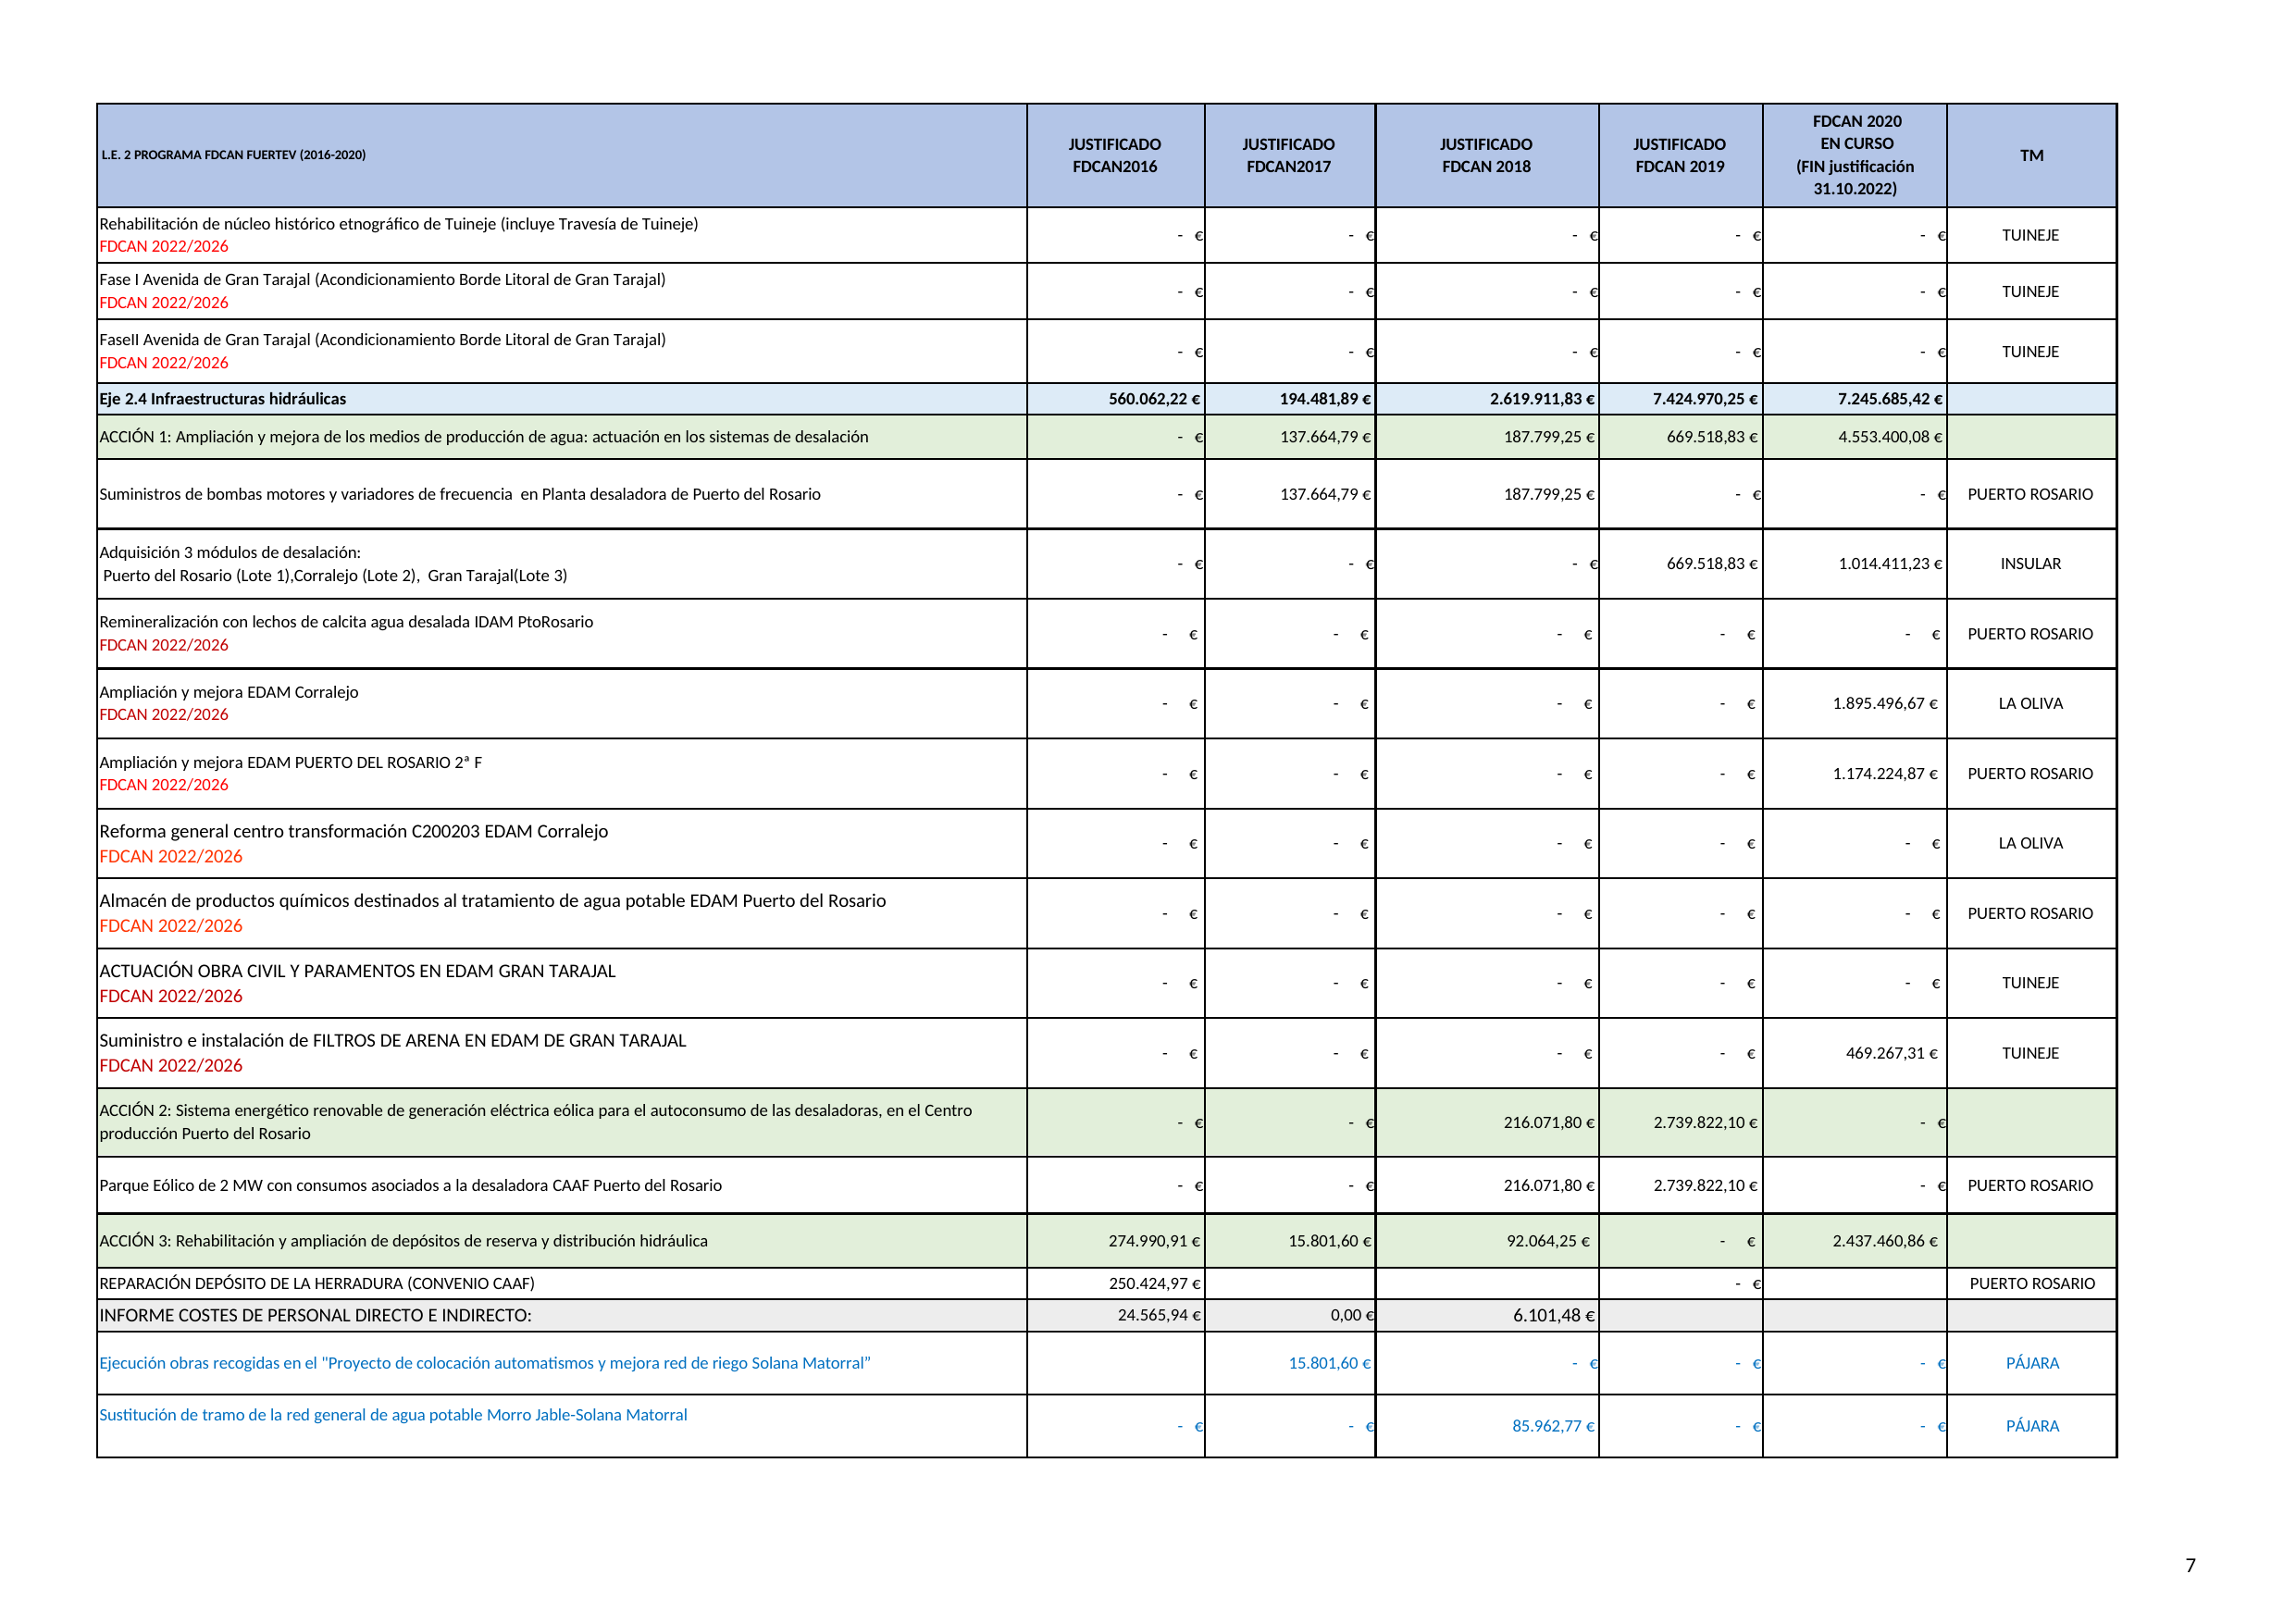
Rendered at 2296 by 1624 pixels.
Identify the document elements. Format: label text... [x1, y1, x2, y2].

table_cell - € [1028, 460, 1204, 527]
table_cell 15.801,60 € [1206, 1333, 1374, 1394]
table_cell - € [1028, 1395, 1204, 1456]
table_cell - € [1206, 1089, 1374, 1155]
table_cell 137.664,79 € [1206, 415, 1374, 458]
table_cell Ampliación y mejora EDAM Corralejo FDCAN 2022/2026 [98, 670, 1026, 738]
table_cell TUINEJE [1948, 208, 2116, 262]
table_cell Almacén de productos químicos destinados al tratamiento de agua potable EDAM Puerto del Rosario FDCAN 2022/2026 [98, 879, 1026, 947]
table_cell PÁJARA [1948, 1333, 2116, 1394]
table_cell 187.799,25 € [1377, 460, 1598, 527]
table_cell - € [1600, 739, 1762, 807]
table_cell 216.071,80 € [1377, 1089, 1598, 1155]
table_cell [1764, 1269, 1946, 1298]
table_cell Eje 2.4 Infraestructuras hidráulicas [98, 384, 1026, 414]
table_cell - € [1764, 1333, 1946, 1394]
table_cell - € [1600, 1333, 1762, 1394]
table_cell - € [1028, 320, 1204, 382]
table_cell 2.619.911,83 € [1377, 384, 1598, 414]
table_cell 2.437.460,86 € [1764, 1215, 1946, 1267]
table_cell Suministro e instalación de FILTROS DE ARENA EN EDAM DE GRAN TARAJAL FDCAN 2022/2026 [98, 1019, 1026, 1086]
table_cell [1948, 1215, 2116, 1267]
table_cell - € [1600, 1395, 1762, 1456]
table_cell - € [1377, 208, 1598, 262]
table_cell ACCIÓN 1: Ampliación y mejora de los medios de producción de agua: actuación en los sistemas de desalación [98, 415, 1026, 458]
table_cell Reforma general centro transformación C200203 EDAM Corralejo FDCAN 2022/2026 [98, 810, 1026, 877]
table_cell ACCIÓN 3: Rehabilitación y ampliación de depósitos de reserva y distribución hidráulica [98, 1215, 1026, 1267]
table_cell - € [1600, 670, 1762, 738]
table_cell - € [1377, 949, 1598, 1017]
table_cell TUINEJE [1948, 1019, 2116, 1086]
table_cell 137.664,79 € [1206, 460, 1374, 527]
table_cell [1206, 1269, 1374, 1298]
table_cell 4.553.400,08 € [1764, 415, 1946, 458]
table_cell - € [1377, 670, 1598, 738]
table_cell PUERTO ROSARIO [1948, 879, 2116, 947]
table_cell 669.518,83 € [1600, 530, 1762, 598]
table_header FDCAN 2020 EN CURSO (FIN justificación 31.10.2022) [1764, 105, 1946, 206]
table_cell 250.424,97 € [1028, 1269, 1204, 1298]
table_cell [1948, 415, 2116, 458]
table_cell - € [1206, 670, 1374, 738]
table_cell - € [1764, 320, 1946, 382]
table_cell ACTUACIÓN OBRA CIVIL Y PARAMENTOS EN EDAM GRAN TARAJAL FDCAN 2022/2026 [98, 949, 1026, 1017]
table_cell Parque Eólico de 2 MW con consumos asociados a la desaladora CAAF Puerto del Rosario [98, 1158, 1026, 1212]
table_cell [1764, 1300, 1946, 1330]
table_cell - € [1028, 739, 1204, 807]
table_cell - € [1764, 1395, 1946, 1456]
table_cell - € [1028, 1158, 1204, 1212]
table_cell PÁJARA [1948, 1395, 2116, 1456]
table_cell Ejecución obras recogidas en el "Proyecto de colocación automatismos y mejora red de riego Solana Matorral” [98, 1333, 1026, 1394]
table_cell - € [1028, 415, 1204, 458]
table_cell - € [1028, 949, 1204, 1017]
table_cell - € [1764, 600, 1946, 667]
table_cell 7.424.970,25 € [1600, 384, 1762, 414]
table_cell Sustitución de tramo de la red general de agua potable Morro Jable-Solana Matorral [98, 1395, 1026, 1456]
table_cell TUINEJE [1948, 264, 2116, 318]
table_cell - € [1206, 600, 1374, 667]
table_cell - € [1206, 320, 1374, 382]
table_cell 2.739.822,10 € [1600, 1089, 1762, 1155]
table_cell PUERTO ROSARIO [1948, 1158, 2116, 1212]
table_cell Remineralización con lechos de calcita agua desalada IDAM PtoRosario FDCAN 2022/2026 [98, 600, 1026, 667]
table_cell - € [1600, 600, 1762, 667]
table_cell - € [1600, 949, 1762, 1017]
table_header L.E. 2 PROGRAMA FDCAN FUERTEV (2016-2020) [98, 105, 1026, 206]
table_cell TUINEJE [1948, 949, 2116, 1017]
table_cell - € [1028, 670, 1204, 738]
table_cell Adquisición 3 módulos de desalación: Puerto del Rosario (Lote 1),Corralejo (Lote 2), Gran Tarajal(Lote 3) [98, 530, 1026, 598]
table_cell - € [1028, 600, 1204, 667]
table_cell [1948, 1089, 2116, 1155]
table_cell 24.565,94 € [1028, 1300, 1204, 1330]
table_cell - € [1600, 320, 1762, 382]
table_cell - € [1028, 879, 1204, 947]
table_cell - € [1377, 530, 1598, 598]
table_header JUSTIFICADO FDCAN 2019 [1600, 105, 1762, 206]
table_cell 194.481,89 € [1206, 384, 1374, 414]
table_cell PUERTO ROSARIO [1948, 600, 2116, 667]
table_cell - € [1377, 1333, 1598, 1394]
table_cell PUERTO ROSARIO [1948, 1269, 2116, 1298]
table_cell - € [1028, 208, 1204, 262]
table_cell - € [1377, 600, 1598, 667]
table_cell 1.014.411,23 € [1764, 530, 1946, 598]
table_cell 1.174.224,87 € [1764, 739, 1946, 807]
table_cell - € [1764, 1089, 1946, 1155]
table_cell - € [1377, 810, 1598, 877]
table_cell INFORME COSTES DE PERSONAL DIRECTO E INDIRECTO: [98, 1300, 1026, 1330]
table_cell - € [1377, 264, 1598, 318]
table_cell LA OLIVA [1948, 810, 2116, 877]
table_cell REPARACIÓN DEPÓSITO DE LA HERRADURA (CONVENIO CAAF) [98, 1269, 1026, 1298]
table_cell 0,00 € [1206, 1300, 1374, 1330]
table_cell - € [1764, 810, 1946, 877]
table_cell - € [1028, 810, 1204, 877]
table_cell LA OLIVA [1948, 670, 2116, 738]
table_cell 1.895.496,67 € [1764, 670, 1946, 738]
table_cell FaseII Avenida de Gran Tarajal (Acondicionamiento Borde Litoral de Gran Tarajal) FDCAN 2022/2026 [98, 320, 1026, 382]
table_header TM [1948, 105, 2116, 206]
table_cell - € [1377, 320, 1598, 382]
table_cell - € [1206, 264, 1374, 318]
table_cell - € [1600, 208, 1762, 262]
table_header JUSTIFICADO FDCAN2016 [1028, 105, 1204, 206]
table_cell - € [1764, 264, 1946, 318]
table_cell Rehabilitación de núcleo histórico etnográfico de Tuineje (incluye Travesía de Tuineje) FDCAN 2022/2026 [98, 208, 1026, 262]
table_cell 2.739.822,10 € [1600, 1158, 1762, 1212]
table_cell INSULAR [1948, 530, 2116, 598]
table_cell - € [1377, 1019, 1598, 1086]
table_cell [1948, 1300, 2116, 1330]
table_cell PUERTO ROSARIO [1948, 460, 2116, 527]
table_cell - € [1028, 530, 1204, 598]
table_cell - € [1206, 1158, 1374, 1212]
table_cell ACCIÓN 2: Sistema energético renovable de generación eléctrica eólica para el autoconsumo de las desaladoras, en el Centro producción Puerto del Rosario [98, 1089, 1026, 1155]
table_cell - € [1206, 530, 1374, 598]
table_cell - € [1206, 208, 1374, 262]
table_cell [1600, 1300, 1762, 1330]
table_cell [1028, 1333, 1204, 1394]
table_cell - € [1764, 460, 1946, 527]
table_cell - € [1600, 460, 1762, 527]
table_cell - € [1028, 1089, 1204, 1155]
table_cell - € [1028, 264, 1204, 318]
table_header JUSTIFICADO FDCAN2017 [1206, 105, 1374, 206]
table_cell 15.801,60 € [1206, 1215, 1374, 1267]
table_cell Suministros de bombas motores y variadores de frecuencia en Planta desaladora de Puerto del Rosario [98, 460, 1026, 527]
table_cell - € [1764, 949, 1946, 1017]
table_cell - € [1206, 810, 1374, 877]
table_cell 560.062,22 € [1028, 384, 1204, 414]
table_cell - € [1600, 264, 1762, 318]
table_cell - € [1206, 1395, 1374, 1456]
table_cell Fase I Avenida de Gran Tarajal (Acondicionamiento Borde Litoral de Gran Tarajal) FDCAN 2022/2026 [98, 264, 1026, 318]
table_cell TUINEJE [1948, 320, 2116, 382]
table_cell - € [1206, 1019, 1374, 1086]
table_cell - € [1028, 1019, 1204, 1086]
table_cell [1948, 384, 2116, 414]
table_cell - € [1600, 810, 1762, 877]
table_cell - € [1600, 1215, 1762, 1267]
table_cell 92.064,25 € [1377, 1215, 1598, 1267]
table_cell - € [1600, 1019, 1762, 1086]
table_cell 274.990,91 € [1028, 1215, 1204, 1267]
table_cell - € [1600, 1269, 1762, 1298]
table_cell - € [1206, 739, 1374, 807]
table_cell 85.962,77 € [1377, 1395, 1598, 1456]
table_cell 6.101,48 € [1377, 1300, 1598, 1330]
table_cell Ampliación y mejora EDAM PUERTO DEL ROSARIO 2ª F FDCAN 2022/2026 [98, 739, 1026, 807]
table_cell - € [1206, 879, 1374, 947]
table_cell - € [1764, 1158, 1946, 1212]
table_cell [1377, 1269, 1598, 1298]
table_cell 187.799,25 € [1377, 415, 1598, 458]
table_cell - € [1764, 879, 1946, 947]
table_header JUSTIFICADO FDCAN 2018 [1377, 105, 1598, 206]
table_cell 216.071,80 € [1377, 1158, 1598, 1212]
table_cell 669.518,83 € [1600, 415, 1762, 458]
table_cell PUERTO ROSARIO [1948, 739, 2116, 807]
table_cell - € [1377, 879, 1598, 947]
table_cell - € [1764, 208, 1946, 262]
table_cell 7.245.685,42 € [1764, 384, 1946, 414]
table_cell - € [1377, 739, 1598, 807]
table_cell - € [1206, 949, 1374, 1017]
table_cell 469.267,31 € [1764, 1019, 1946, 1086]
table_cell - € [1600, 879, 1762, 947]
